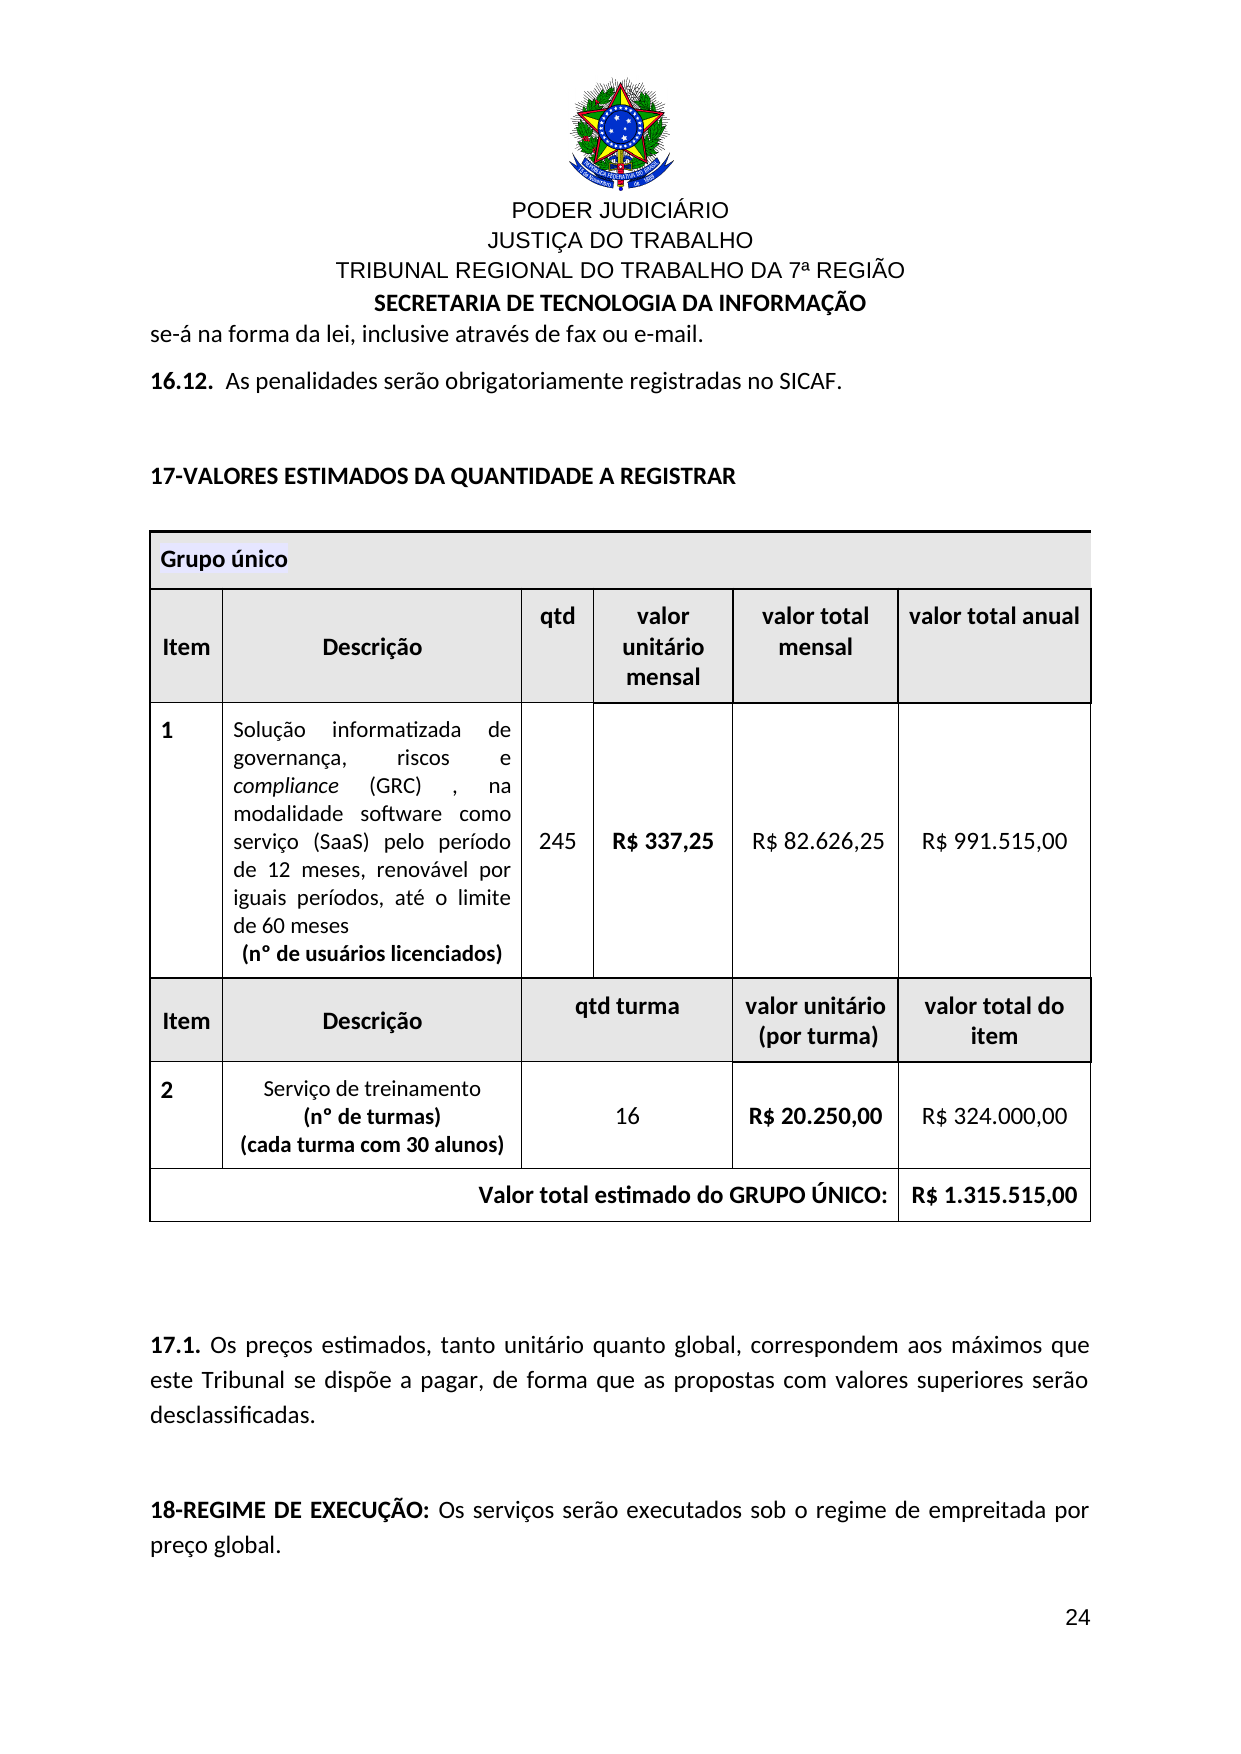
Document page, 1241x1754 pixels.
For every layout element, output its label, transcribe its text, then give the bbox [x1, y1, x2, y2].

text 16.12. As penalidades serão obrigatoriamente registradas no SICAF. [150, 365, 1091, 396]
table_cell Solução informatizada de governança, riscos e compliance (GRC) , na modalidade software como serviço (SaaS) pelo período de 12 meses, renovável por iguais períodos, até o limite de 60 meses (nº de usuários licenciados) [223, 703, 521, 977]
table_cell R$ 82.626,25‬ [733, 704, 898, 977]
table_cell R$ 20.250,00 [733, 1063, 898, 1168]
table_header Grupo único [151, 533, 1091, 588]
table_cell Descrição [223, 979, 521, 1061]
table_cell 2 [151, 1062, 222, 1168]
table_cell valor unitário (por turma) [733, 979, 897, 1061]
table_cell qtd turma [522, 979, 732, 1061]
table_cell Valor total estimado do GRUPO ÚNICO: [151, 1169, 898, 1221]
table_cell valor unitário mensal [594, 590, 732, 702]
table_cell Item [151, 590, 222, 702]
text 17.1. Os preços estimados, tanto unitário quanto global, correspondem aos máximos que este Tribunal se dispõe a pagar, de forma que as propostas com valores superiores serão desclassificadas. [150, 1329, 1091, 1430]
table_cell R$ 337,25 [594, 704, 732, 977]
table_cell R$ 991.515‬,00 [899, 704, 1090, 977]
text se-á na forma da lei, inclusive através de fax ou e-mail. [150, 318, 1097, 348]
table_cell Serviço de treinamento (nº de turmas) (cada turma com 30 alunos) [223, 1062, 521, 1168]
table_cell R$ 324.000,00 [899, 1063, 1090, 1168]
table_cell qtd [522, 590, 593, 702]
text 17-VALORES ESTIMADOS DA QUANTIDADE A REGISTRAR [150, 460, 1097, 491]
table_cell Item [151, 979, 222, 1061]
table_cell valor total do item [899, 979, 1090, 1061]
table_cell 1 [151, 703, 222, 977]
table_cell 16 [522, 1062, 732, 1168]
table_cell valor total anual [899, 590, 1090, 702]
table_cell valor total mensal [734, 590, 897, 702]
table_cell 245 [522, 703, 593, 977]
text 18-REGIME DE EXECUÇÃO: Os serviços serão executados sob o regime de empreitada por preço global. [150, 1494, 1091, 1560]
table_cell Descrição [223, 590, 521, 702]
table_cell R$ 1.315.515‬,00 [899, 1169, 1090, 1221]
